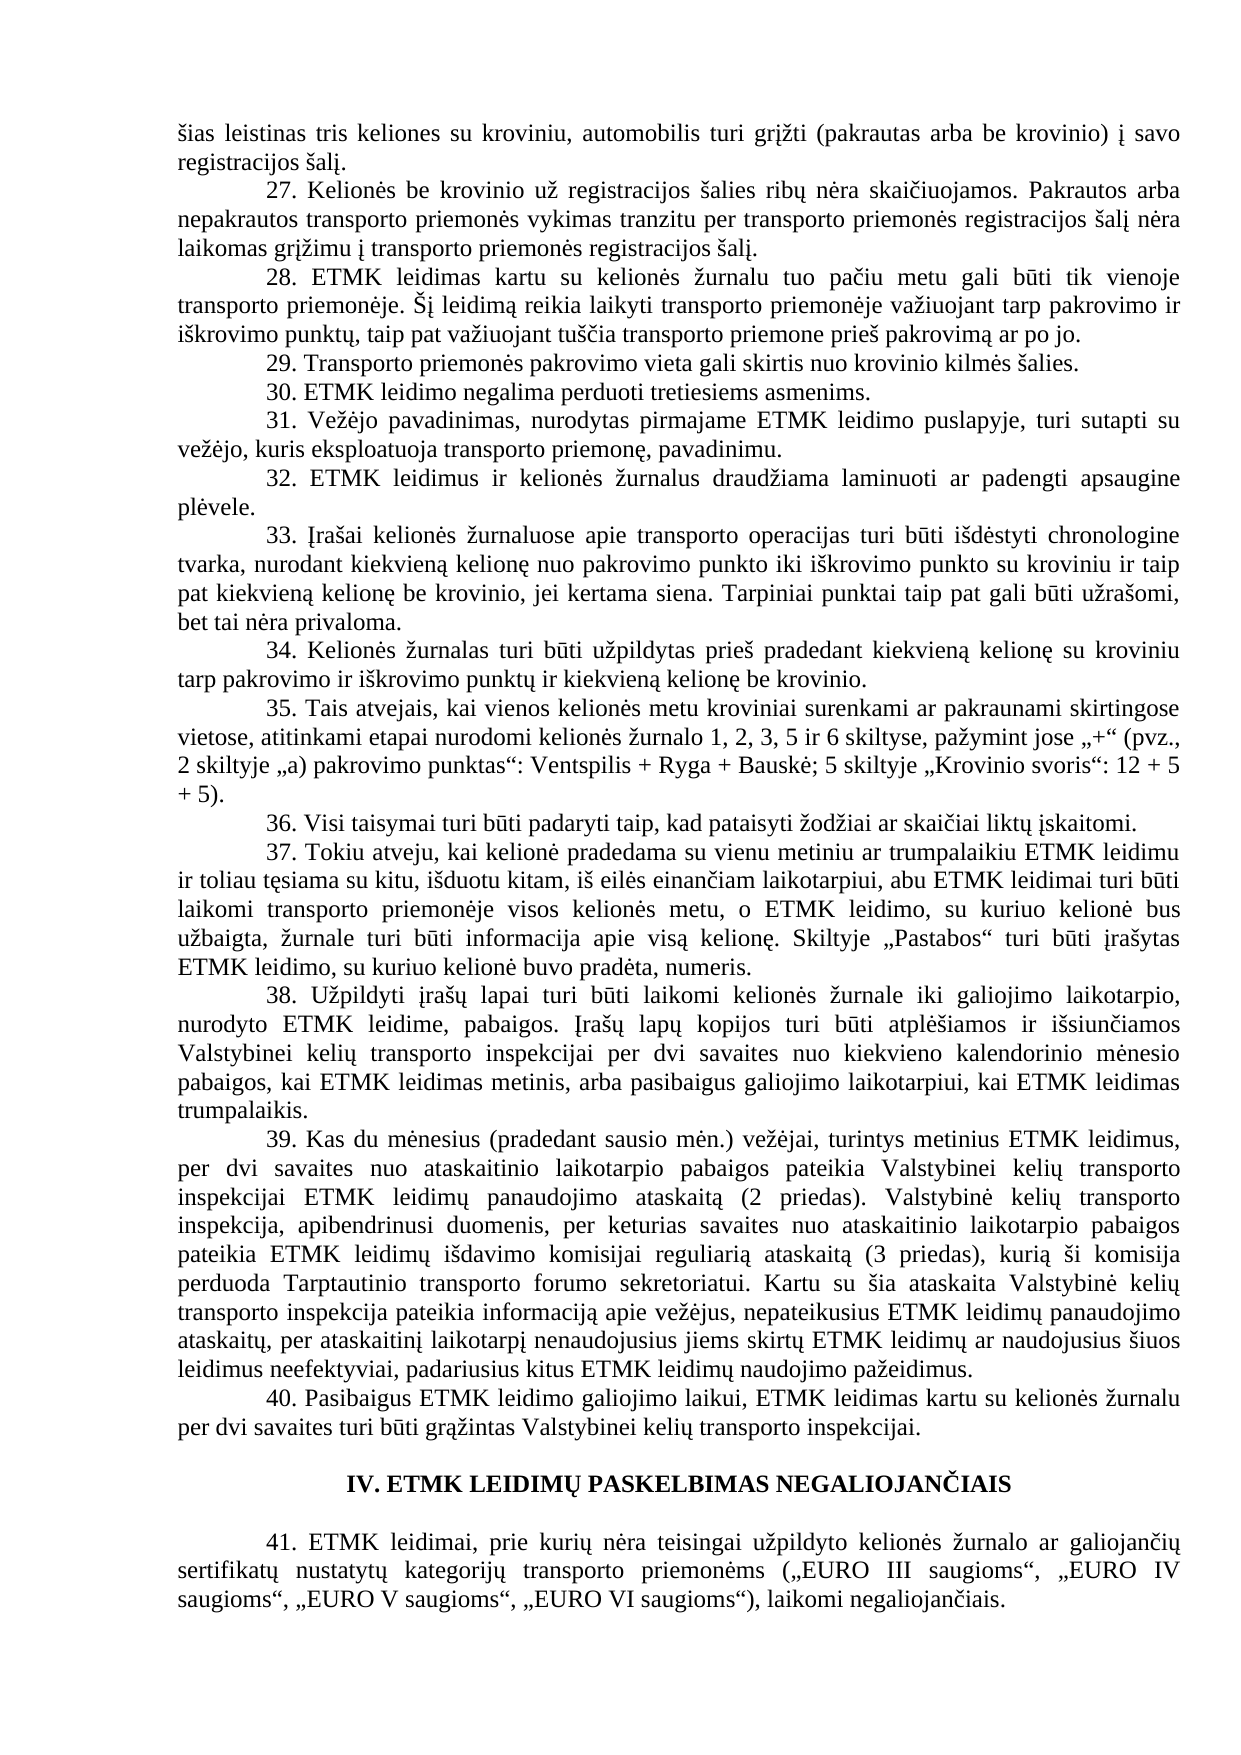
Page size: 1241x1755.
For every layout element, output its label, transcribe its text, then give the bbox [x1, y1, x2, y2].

text 37. Tokiu atveju, kai kelionė pradedama su vienu metiniu ar trumpalaikiu ETMK leidimu ir toliau tęsiama su kitu, išduotu kitam, iš eilės einančiam laikotarpiui, abu ETMK leidimai turi būti laikomi transporto priemonėje visos kelionės metu, o ETMK leidimo, su kuriuo kelionė bus užbaigta, žurnale turi būti informacija apie visą kelionę. Skiltyje „Pastabos“ turi būti įrašytas ETMK leidimo, su kuriuo kelionė buvo pradėta, numeris. [177, 837, 1181, 981]
text 38. Užpildyti įrašų lapai turi būti laikomi kelionės žurnale iki galiojimo laikotarpio, nurodyto ETMK leidime, pabaigos. Įrašų lapų kopijos turi būti atplėšiamos ir išsiunčiamos Valstybinei kelių transporto inspekcijai per dvi savaites nuo kiekvieno kalendorinio mėnesio pabaigos, kai ETMK leidimas metinis, arba pasibaigus galiojimo laikotarpiui, kai ETMK leidimas trumpalaikis. [177, 981, 1181, 1124]
text 41. ETMK leidimai, prie kurių nėra teisingai užpildyto kelionės žurnalo ar galiojančių sertifikatų nustatytų kategorijų transporto priemonėms („EURO III saugioms“, „EURO IV saugioms“, „EURO V saugioms“, „EURO VI saugioms“), laikomi negaliojančiais. [177, 1527, 1181, 1613]
text 36. Visi taisymai turi būti padaryti taip, kad pataisyti žodžiai ar skaičiai liktų įskaitomi. [177, 808, 1181, 837]
text 39. Kas du mėnesius (pradedant sausio mėn.) vežėjai, turintys metinius ETMK leidimus, per dvi savaites nuo ataskaitinio laikotarpio pabaigos pateikia Valstybinei kelių transporto inspekcijai ETMK leidimų panaudojimo ataskaitą (2 priedas). Valstybinė kelių transporto inspekcija, apibendrinusi duomenis, per keturias savaites nuo ataskaitinio laikotarpio pabaigos pateikia ETMK leidimų išdavimo komisijai reguliarią ataskaitą (3 priedas), kurią ši komisija perduoda Tarptautinio transporto forumo sekretoriatui. Kartu su šia ataskaita Valstybinė kelių transporto inspekcija pateikia informaciją apie vežėjus, nepateikusius ETMK leidimų panaudojimo ataskaitų, per ataskaitinį laikotarpį nenaudojusius jiems skirtų ETMK leidimų ar naudojusius šiuos leidimus neefektyviai, padariusius kitus ETMK leidimų naudojimo pažeidimus. [177, 1124, 1181, 1383]
text 35. Tais atvejais, kai vienos kelionės metu kroviniai surenkami ar pakraunami skirtingose vietose, atitinkami etapai nurodomi kelionės žurnalo 1, 2, 3, 5 ir 6 skiltyse, pažymint jose „+“ (pvz., 2 skiltyje „a) pakrovimo punktas“: Ventspilis + Ryga + Bauskė; 5 skiltyje „Krovinio svoris“: 12 + 5 + 5). [177, 693, 1181, 808]
text 30. ETMK leidimo negalima perduoti tretiesiems asmenims. [177, 377, 1181, 406]
text šias leistinas tris keliones su kroviniu, automobilis turi grįžti (pakrautas arba be krovinio) į savo registracijos šalį. [177, 118, 1181, 176]
text 40. Pasibaigus ETMK leidimo galiojimo laikui, ETMK leidimas kartu su kelionės žurnalu per dvi savaites turi būti grąžintas Valstybinei kelių transporto inspekcijai. [177, 1383, 1181, 1441]
text 27. Kelionės be krovinio už registracijos šalies ribų nėra skaičiuojamos. Pakrautos arba nepakrautos transporto priemonės vykimas tranzitu per transporto priemonės registracijos šalį nėra laikomas grįžimu į transporto priemonės registracijos šalį. [177, 176, 1181, 262]
text 33. Įrašai kelionės žurnaluose apie transporto operacijas turi būti išdėstyti chronologine tvarka, nurodant kiekvieną kelionę nuo pakrovimo punkto iki iškrovimo punkto su kroviniu ir taip pat kiekvieną kelionę be krovinio, jei kertama siena. Tarpiniai punktai taip pat gali būti užrašomi, bet tai nėra privaloma. [177, 521, 1181, 636]
text 29. Transporto priemonės pakrovimo vieta gali skirtis nuo krovinio kilmės šalies. [177, 348, 1181, 377]
text IV. ETMK leidimų PAskelbimas negaliojančiais [177, 1469, 1181, 1498]
text 32. ETMK leidimus ir kelionės žurnalus draudžiama laminuoti ar padengti apsaugine plėvele. [177, 463, 1181, 521]
text 31. Vežėjo pavadinimas, nurodytas pirmajame ETMK leidimo puslapyje, turi sutapti su vežėjo, kuris eksploatuoja transporto priemonę, pavadinimu. [177, 406, 1181, 463]
text 28. ETMK leidimas kartu su kelionės žurnalu tuo pačiu metu gali būti tik vienoje transporto priemonėje. Šį leidimą reikia laikyti transporto priemonėje važiuojant tarp pakrovimo ir iškrovimo punktų, taip pat važiuojant tuščia transporto priemone prieš pakrovimą ar po jo. [177, 262, 1181, 348]
text 34. Kelionės žurnalas turi būti užpildytas prieš pradedant kiekvieną kelionę su kroviniu tarp pakrovimo ir iškrovimo punktų ir kiekvieną kelionę be krovinio. [177, 636, 1181, 693]
